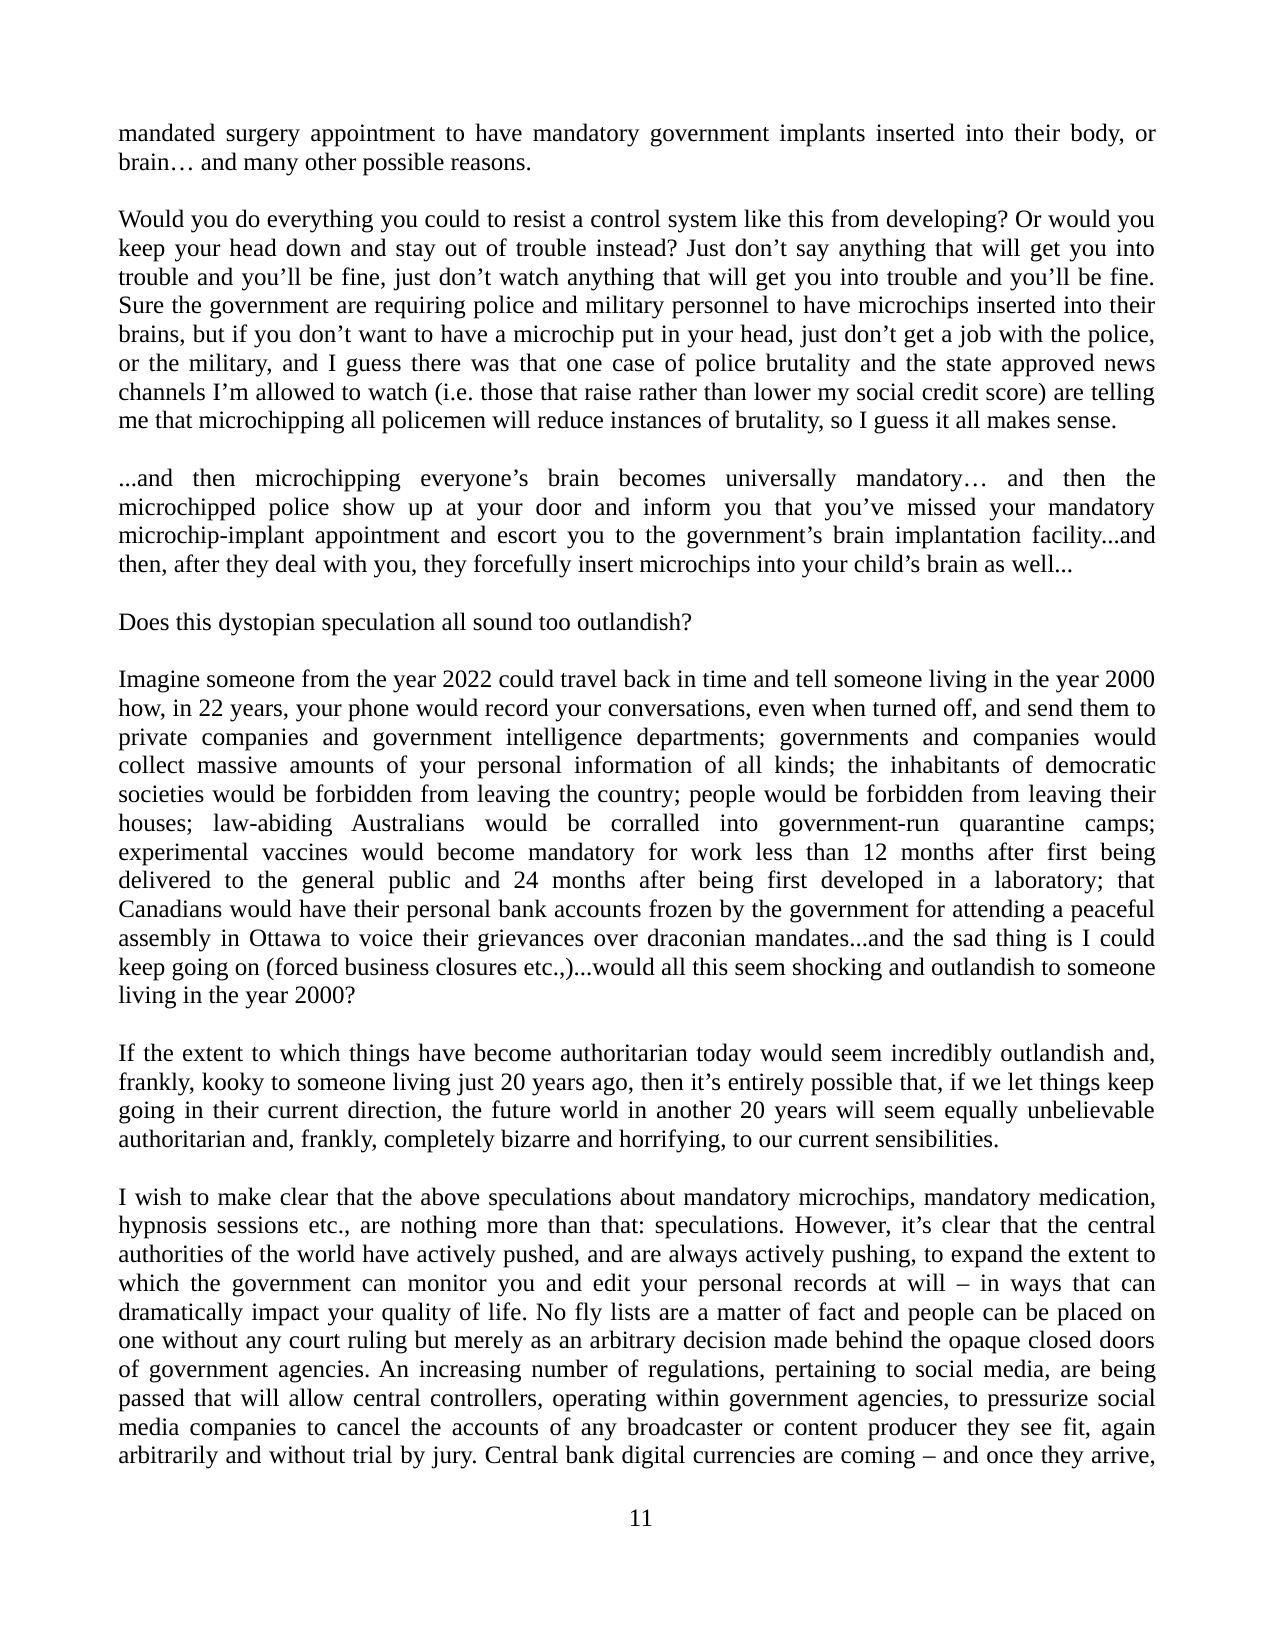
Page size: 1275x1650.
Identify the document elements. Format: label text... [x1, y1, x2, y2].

text Imagine someone from the year 2022 could travel back in time and tell someone living in the year 2000 how, in 22 years, your phone would record your conversations, even when turned off, and send them to private companies and government intelligence departments; governments and companies would collect massive amounts of your personal information of all kinds; the inhabitants of democratic societies would be forbidden from leaving the country; people would be forbidden from leaving their houses; law-abiding Australians would be corralled into government-run quarantine camps; experimental vaccines would become mandatory for work less than 12 months after first being delivered to the general public and 24 months after being first developed in a laboratory; that Canadians would have their personal bank accounts frozen by the government for attending a peaceful assembly in Ottawa to voice their grievances over draconian mandates...and the sad thing is I could keep going on (forced business closures etc.,)...would all this seem shocking and outlandish to someone living in the year 2000? [118, 664, 1157, 1009]
text ...and then microchipping everyone’s brain becomes universally mandatory… and then the microchipped police show up at your door and inform you that you’ve missed your mandatory microchip-implant appointment and escort you to the government’s brain implantation facility...and then, after they deal with you, they forcefully insert microchips into your child’s brain as well... [118, 463, 1157, 578]
text Would you do everything you could to resist a control system like this from developing? Or would you keep your head down and stay out of trouble instead? Just don’t say anything that will get you into trouble and you’ll be fine, just don’t watch anything that will get you into trouble and you’ll be fine. Sure the government are requiring police and military personnel to have microchips inserted into their brains, but if you don’t want to have a microchip put in your head, just don’t get a job with the police, or the military, and I guess there was that one case of police brutality and the state approved news channels I’m allowed to watch (i.e. those that raise rather than lower my social credit score) are telling me that microchipping all policemen will reduce instances of brutality, so I guess it all makes sense. [118, 204, 1157, 434]
text If the extent to which things have become authoritarian today would seem incredibly outlandish and, frankly, kooky to someone living just 20 years ago, then it’s entirely possible that, if we let things keep going in their current direction, the future world in another 20 years will seem equally unbelievable authoritarian and, frankly, completely bizarre and horrifying, to our current sensibilities. [118, 1038, 1157, 1153]
text I wish to make clear that the above speculations about mandatory microchips, mandatory medication, hypnosis sessions etc., are nothing more than that: speculations. However, it’s clear that the central authorities of the world have actively pushed, and are always actively pushing, to expand the extent to which the government can monitor you and edit your personal records at will – in ways that can dramatically impact your quality of life. No fly lists are a matter of fact and people can be placed on one without any court ruling but merely as an arbitrary decision made behind the opaque closed doors of government agencies. An increasing number of regulations, pertaining to social media, are being passed that will allow central controllers, operating within government agencies, to pressurize social media companies to cancel the accounts of any broadcaster or content producer they see fit, again arbitrarily and without trial by jury. Central bank digital currencies are coming – and once they arrive, [118, 1182, 1157, 1469]
text Does this dystopian speculation all sound too outlandish? [118, 607, 1157, 636]
text mandated surgery appointment to have mandatory government implants inserted into their body, or brain… and many other possible reasons. [118, 118, 1157, 176]
